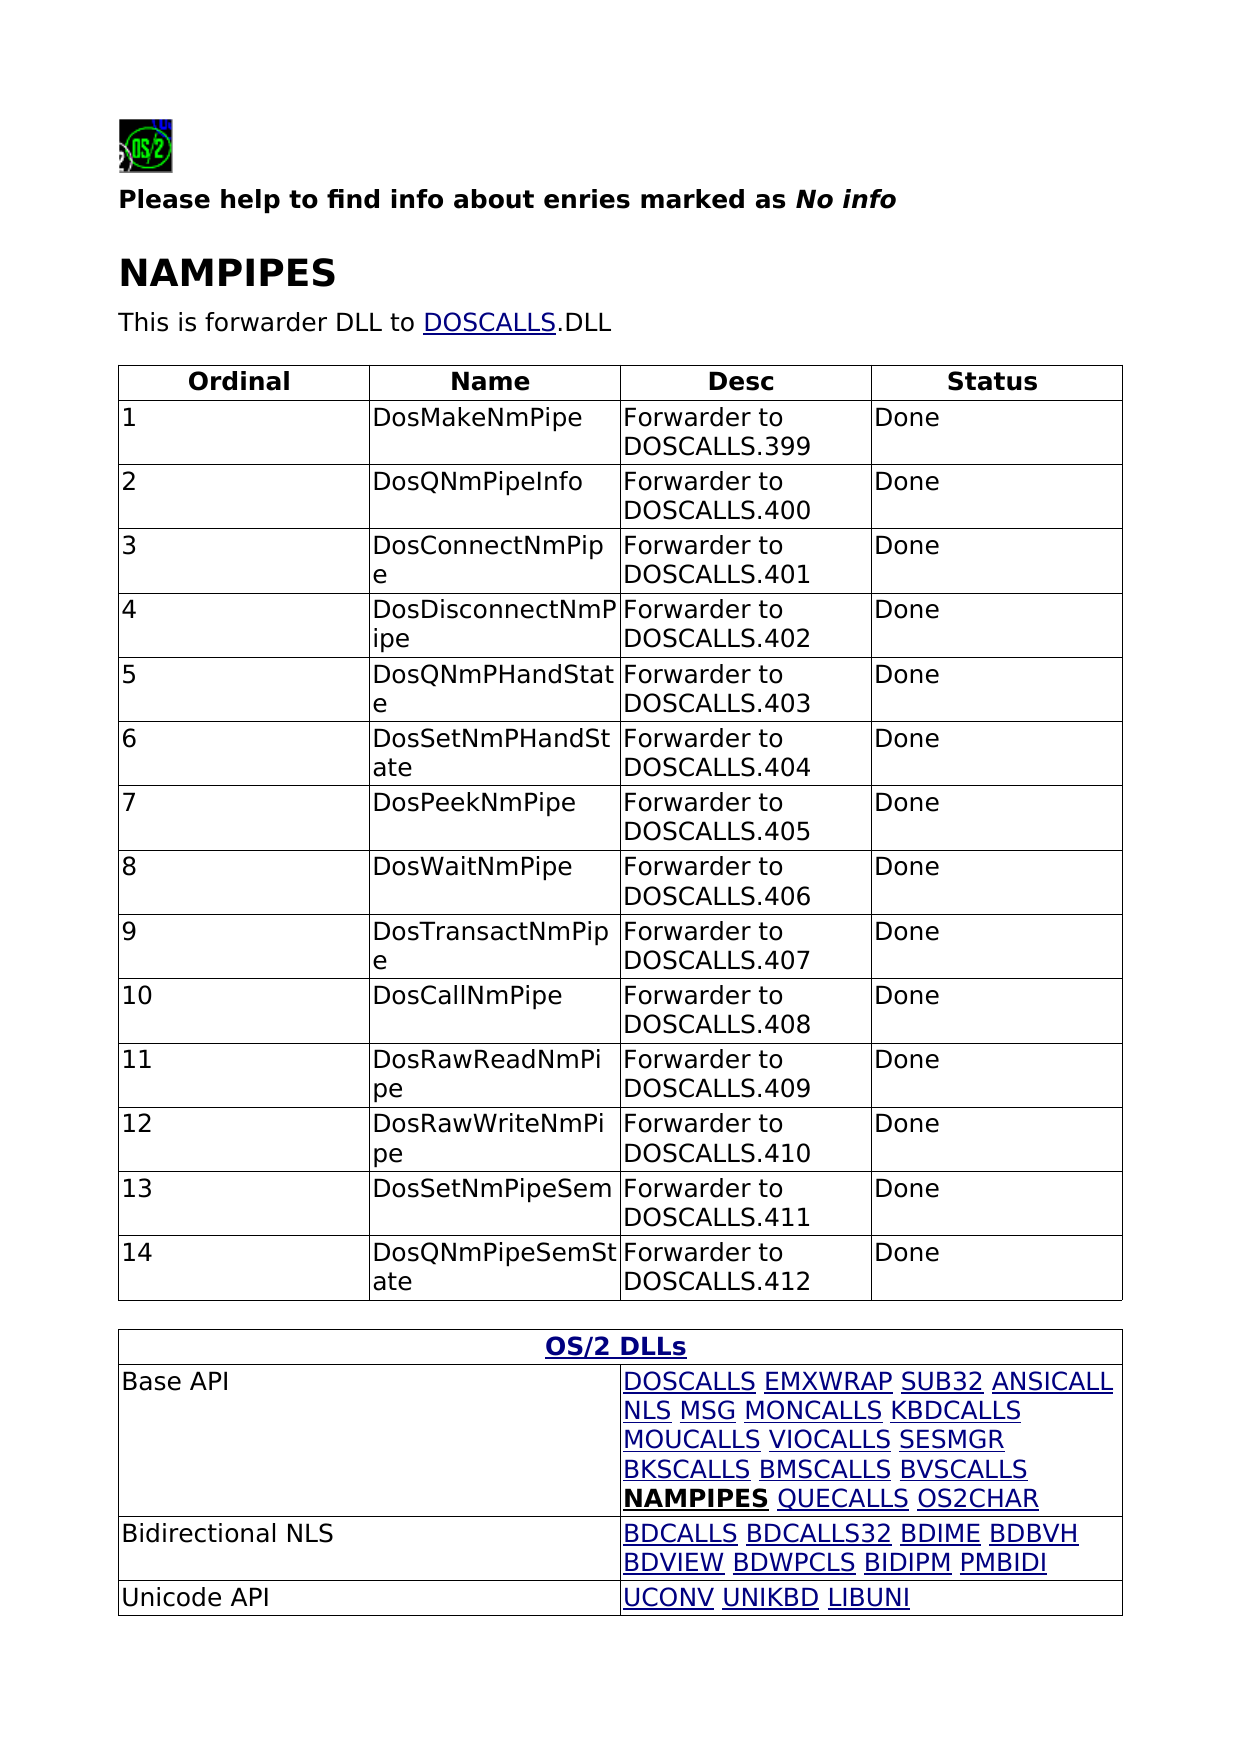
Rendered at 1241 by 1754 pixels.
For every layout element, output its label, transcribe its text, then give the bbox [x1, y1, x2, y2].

table_cell Forwarder to DOSCALLS.401 [621, 529, 871, 592]
table_cell DosSetNmPHandState [370, 722, 620, 785]
table_cell 13 [119, 1172, 369, 1235]
table_cell Forwarder to DOSCALLS.402 [621, 594, 871, 657]
table_cell Done [872, 1044, 1122, 1107]
table_header Desc [621, 366, 871, 400]
table_cell 11 [119, 1044, 369, 1107]
table_cell Forwarder to DOSCALLS.409 [621, 1044, 871, 1107]
table_cell 3 [119, 529, 369, 592]
table_cell DosConnectNmPipe [370, 529, 620, 592]
table_cell UCONV UNIKBD LIBUNI [621, 1581, 1122, 1615]
table_cell 4 [119, 594, 369, 657]
subtitle NAMPIPES [118, 252, 1122, 296]
table_cell Done [872, 658, 1122, 721]
picture [118, 118, 173, 173]
table_cell DosCallNmPipe [370, 979, 620, 1042]
table_cell DosRawReadNmPipe [370, 1044, 620, 1107]
table_cell Forwarder to DOSCALLS.407 [621, 915, 871, 978]
table_cell DosPeekNmPipe [370, 786, 620, 849]
table_cell BDCALLS BDCALLS32 BDIME BDBVH BDVIEW BDWPCLS BIDIPM PMBIDI [621, 1517, 1122, 1580]
table_header Name [370, 366, 620, 400]
table_cell Done [872, 529, 1122, 592]
table_cell DOSCALLS EMXWRAP SUB32 ANSICALL NLS MSG MONCALLS KBDCALLS MOUCALLS VIOCALLS SESMGR BKSCALLS BMSCALLS BVSCALLS NAMPIPES QUECALLS OS2CHAR [621, 1365, 1122, 1516]
table_cell DosSetNmPipeSem [370, 1172, 620, 1235]
table_cell Forwarder to DOSCALLS.408 [621, 979, 871, 1042]
table_cell Done [872, 1108, 1122, 1171]
table_header Ordinal [119, 366, 369, 400]
table_cell Bidirectional NLS [119, 1517, 620, 1580]
table_cell 1 [119, 401, 369, 464]
table_cell Done [872, 915, 1122, 978]
table_cell DosWaitNmPipe [370, 851, 620, 914]
table_cell DosTransactNmPipe [370, 915, 620, 978]
table_cell Done [872, 722, 1122, 785]
table_cell Unicode API [119, 1581, 620, 1615]
table_cell Forwarder to DOSCALLS.406 [621, 851, 871, 914]
table_cell Forwarder to DOSCALLS.399 [621, 401, 871, 464]
table_cell 6 [119, 722, 369, 785]
table_cell Base API [119, 1365, 620, 1516]
text Please help to find info about enries marked as No info [118, 185, 1122, 214]
table_cell DosQNmPipeInfo [370, 465, 620, 528]
table_cell 2 [119, 465, 369, 528]
table_header OS/2 DLLs [119, 1330, 1122, 1364]
table_cell Done [872, 1236, 1122, 1299]
table_cell 8 [119, 851, 369, 914]
table_cell 10 [119, 979, 369, 1042]
table_cell Forwarder to DOSCALLS.412 [621, 1236, 871, 1299]
table_cell Done [872, 401, 1122, 464]
table_cell Done [872, 594, 1122, 657]
table_cell DosDisconnectNmPipe [370, 594, 620, 657]
table_cell DosQNmPHandState [370, 658, 620, 721]
table_cell Done [872, 851, 1122, 914]
table_cell Done [872, 979, 1122, 1042]
table_cell Forwarder to DOSCALLS.410 [621, 1108, 871, 1171]
table_cell Done [872, 786, 1122, 849]
table_cell DosMakeNmPipe [370, 401, 620, 464]
table_cell Forwarder to DOSCALLS.411 [621, 1172, 871, 1235]
table_header Status [872, 366, 1122, 400]
table_cell DosRawWriteNmPipe [370, 1108, 620, 1171]
table_cell Forwarder to DOSCALLS.403 [621, 658, 871, 721]
table_cell 5 [119, 658, 369, 721]
table_cell DosQNmPipeSemState [370, 1236, 620, 1299]
table_cell Done [872, 1172, 1122, 1235]
table_cell 14 [119, 1236, 369, 1299]
table_cell 7 [119, 786, 369, 849]
table_cell Done [872, 465, 1122, 528]
table_cell 9 [119, 915, 369, 978]
table_cell Forwarder to DOSCALLS.405 [621, 786, 871, 849]
table_cell 12 [119, 1108, 369, 1171]
table_cell Forwarder to DOSCALLS.400 [621, 465, 871, 528]
text This is forwarder DLL to DOSCALLS.DLL [118, 308, 1122, 337]
table_cell Forwarder to DOSCALLS.404 [621, 722, 871, 785]
